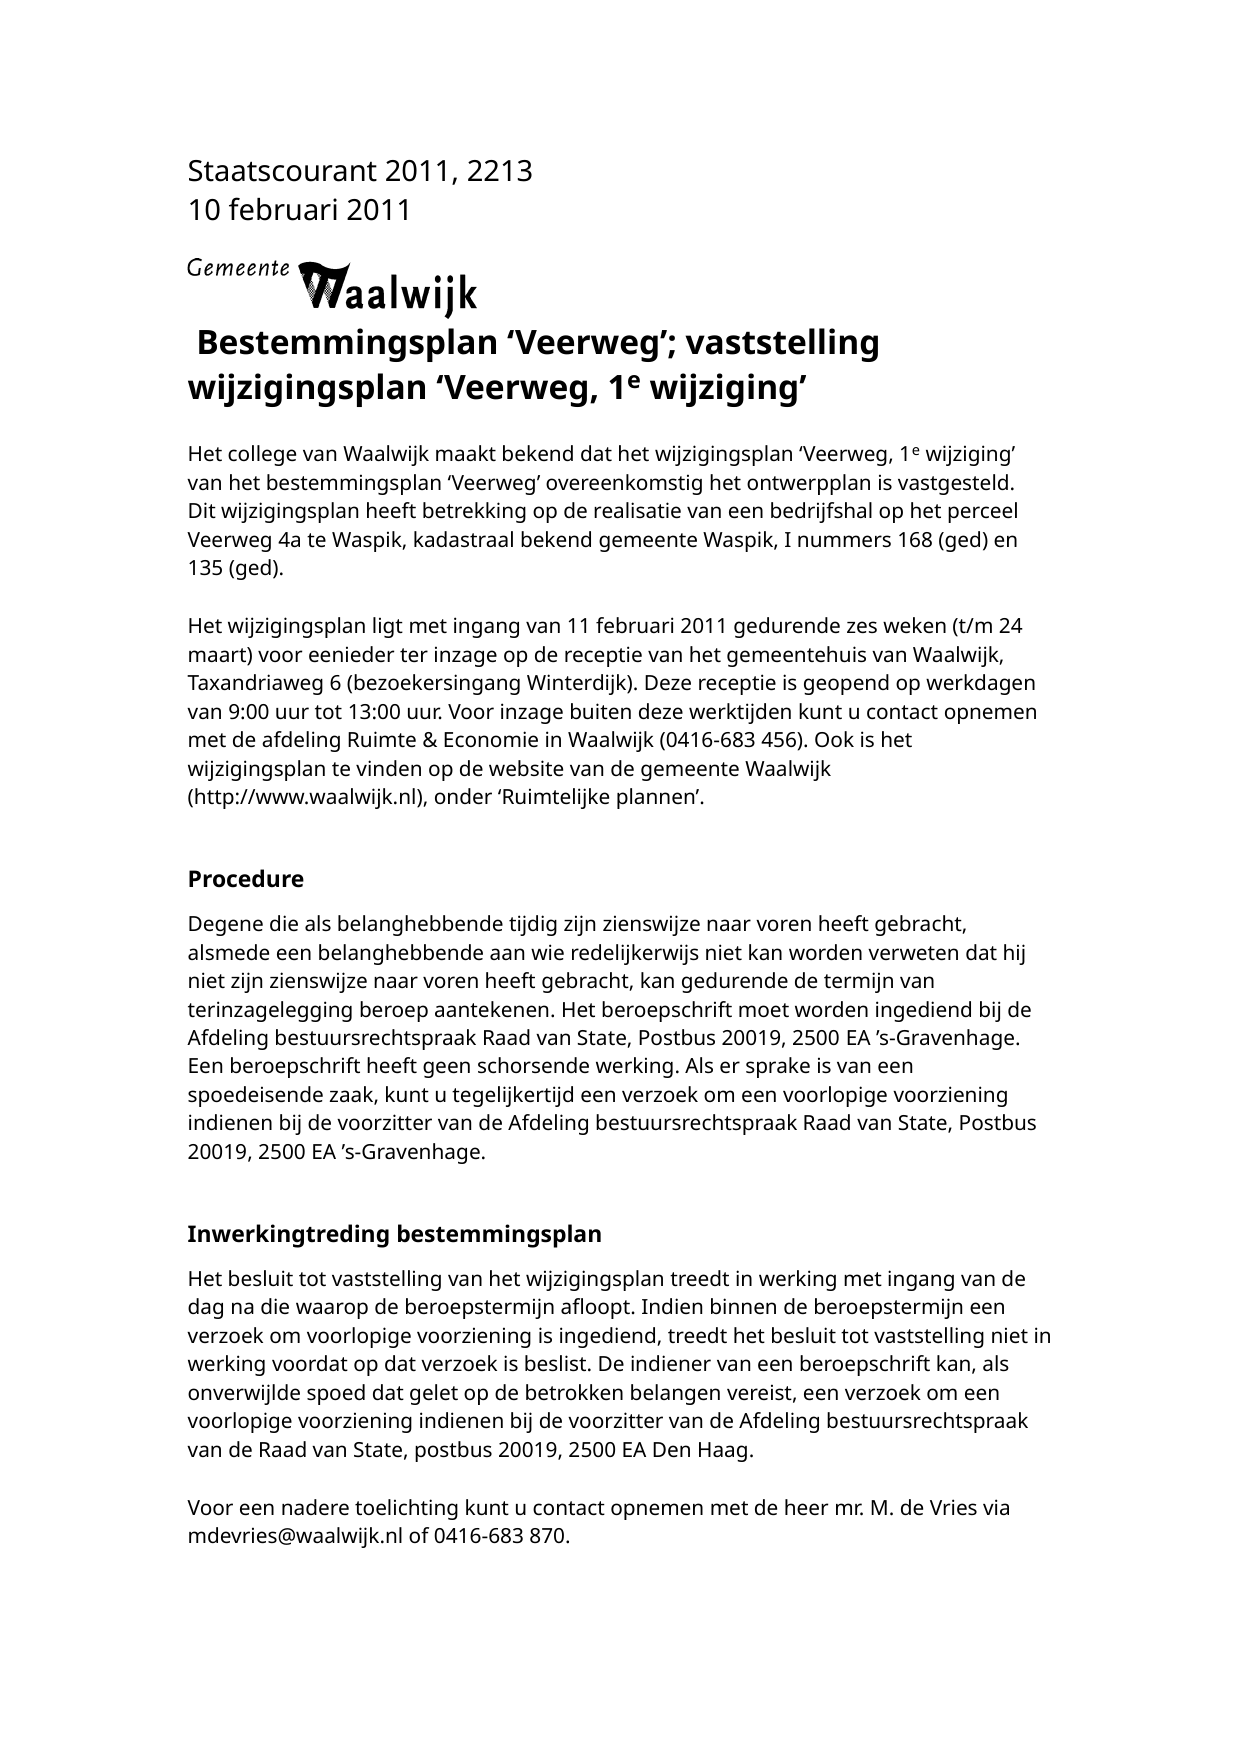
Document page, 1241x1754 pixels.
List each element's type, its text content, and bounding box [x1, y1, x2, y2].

text Het college van Waalwijk maakt bekend dat het wijzigingsplan ‘Veerweg, 1e wijziging’ van het bestemmingsplan ‘Veerweg’ overeenkomstig het ontwerpplan is vastgesteld. [187, 439, 1053, 496]
picture [187, 258, 477, 319]
text Degene die als belanghebbende tijdig zijn zienswijze naar voren heeft gebracht, alsmede een belanghebbende aan wie redelijkerwijs niet kan worden verweten dat hij niet zijn zienswijze naar voren heeft gebracht, kan gedurende de termijn van terinzagelegging beroep aantekenen. Het beroepschrift moet worden ingediend bij de Afdeling bestuursrechtspraak Raad van State, Postbus 20019, 2500 EA ’s-Gravenhage. Een beroepschrift heeft geen schorsende werking. Als er sprake is van een spoedeisende zaak, kunt u tegelijkertijd een verzoek om een voorlopige voorziening indienen bij de voorzitter van de Afdeling bestuursrechtspraak Raad van State, Postbus 20019, 2500 EA ’s-Gravenhage. [187, 909, 1053, 1165]
text Staatscourant 2011, 2213 [187, 150, 1053, 190]
subtitle Inwerkingtreding bestemmingsplan [187, 1218, 1053, 1249]
text 10 februari 2011 [187, 190, 1053, 229]
subtitle Bestemmingsplan ‘Veerweg’; vaststelling wijzigingsplan ‘Veerweg, 1e wijziging’ [187, 271, 1053, 409]
text Het besluit tot vaststelling van het wijzigingsplan treedt in werking met ingang van de dag na die waarop de beroepstermijn afloopt. Indien binnen de beroepstermijn een verzoek om voorlopige voorziening is ingediend, treedt het besluit tot vaststelling niet in werking voordat op dat verzoek is beslist. De indiener van een beroepschrift kan, als onverwijlde spoed dat gelet op de betrokken belangen vereist, een verzoek om een voorlopige voorziening indienen bij de voorzitter van de Afdeling bestuursrechtspraak van de Raad van State, postbus 20019, 2500 EA Den Haag. [187, 1264, 1053, 1463]
subtitle Procedure [187, 863, 1053, 894]
text Dit wijzigingsplan heeft betrekking op de realisatie van een bedrijfshal op het perceel Veerweg 4a te Waspik, kadastraal bekend gemeente Waspik, I nummers 168 (ged) en 135 (ged). [187, 496, 1053, 582]
text Het wijzigingsplan ligt met ingang van 11 februari 2011 gedurende zes weken (t/m 24 maart) voor eenieder ter inzage op de receptie van het gemeentehuis van Waalwijk, Taxandriaweg 6 (bezoekersingang Winterdijk). Deze receptie is geopend op werkdagen van 9:00 uur tot 13:00 uur. Voor inzage buiten deze werktijden kunt u contact opnemen met de afdeling Ruimte & Economie in Waalwijk (0416-683 456). Ook is het wijzigingsplan te vinden op de website van de gemeente Waalwijk (http://www.waalwijk.nl), onder ‘Ruimtelijke plannen’. [187, 612, 1053, 811]
text Voor een nadere toelichting kunt u contact opnemen met de heer mr. M. de Vries via mdevries@waalwijk.nl of 0416-683 870. [187, 1493, 1053, 1550]
